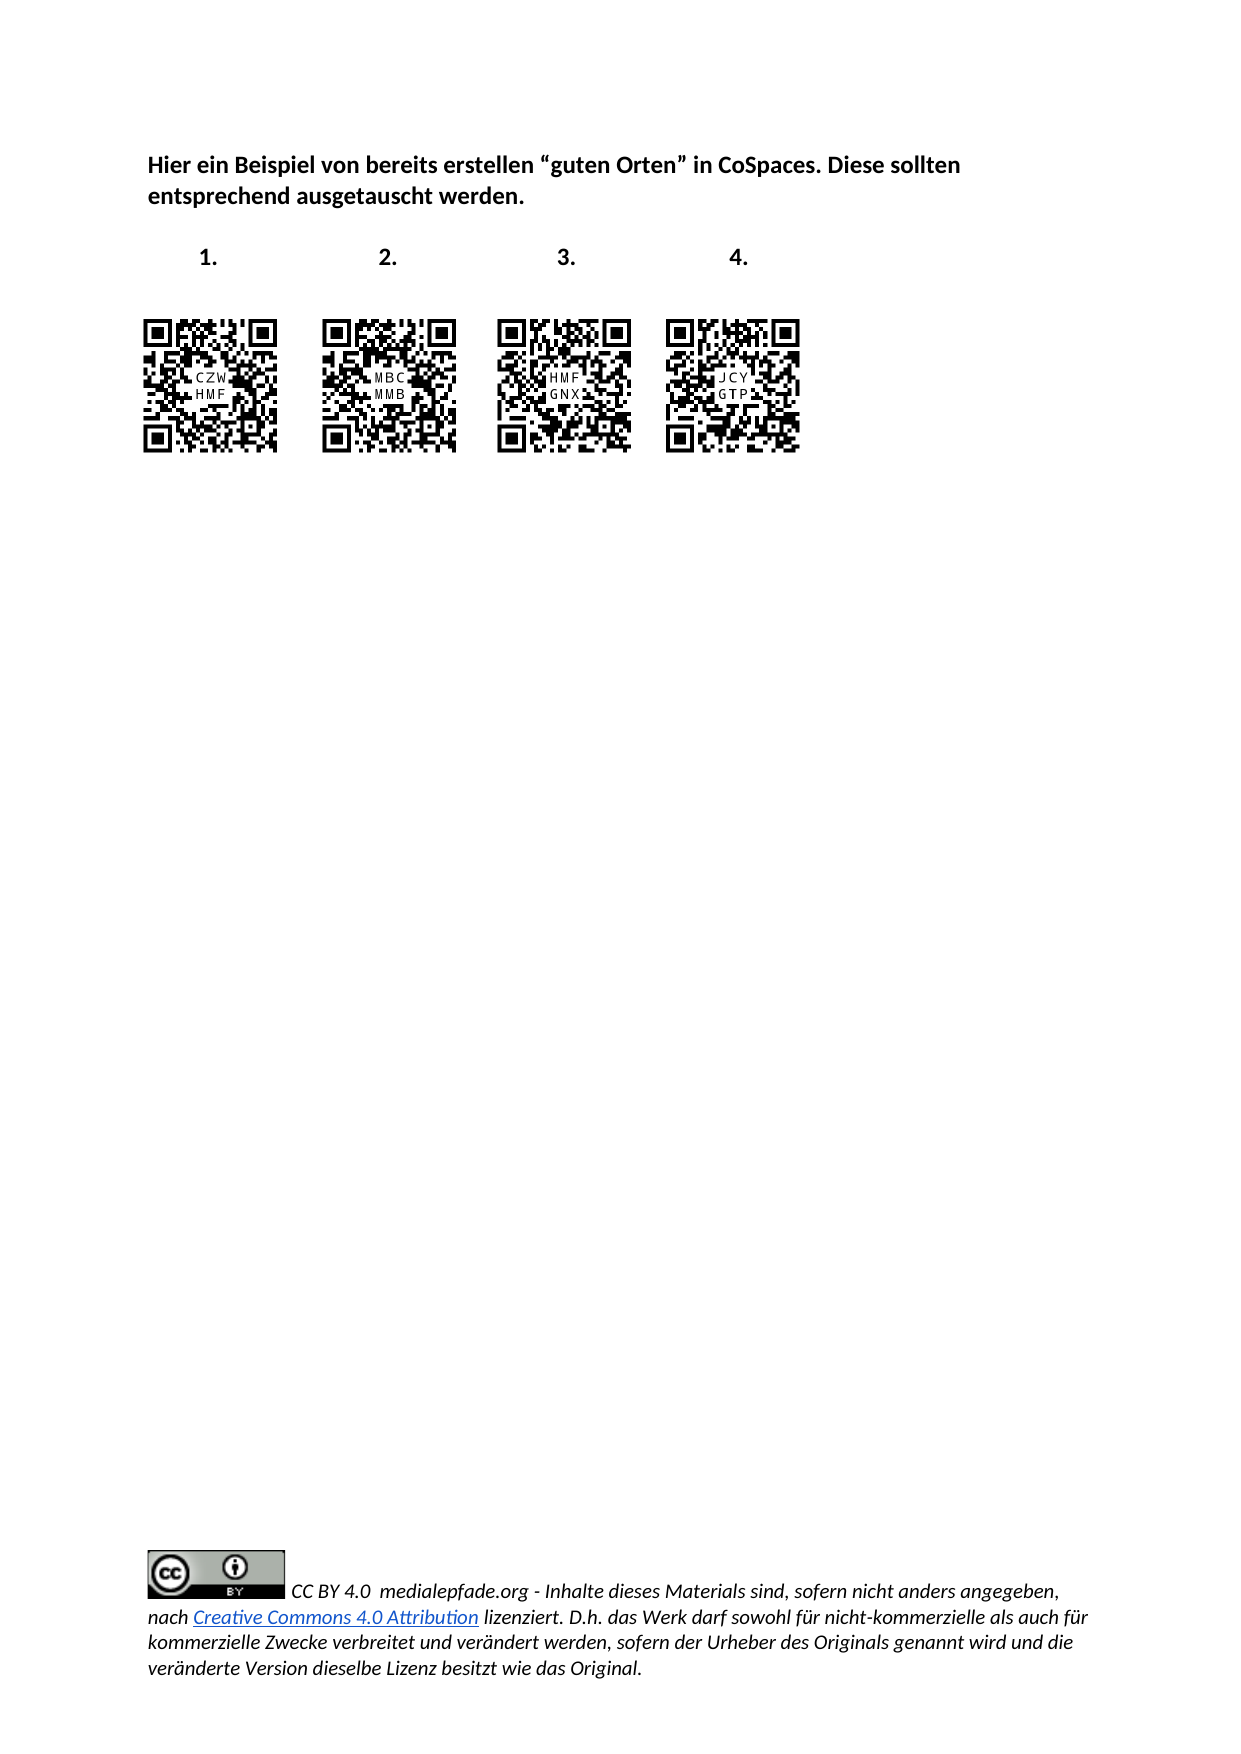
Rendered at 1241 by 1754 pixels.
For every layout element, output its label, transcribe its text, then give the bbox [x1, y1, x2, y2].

text Hier ein Beispiel von bereits erstellen “guten Orten” in CoSpaces. Diese sollten entsprechend ausgetauscht werden. [148, 149, 1093, 211]
text 1. 2. 3. 4. [148, 241, 1093, 272]
picture [147, 1550, 286, 1599]
picture [109, 285, 834, 487]
